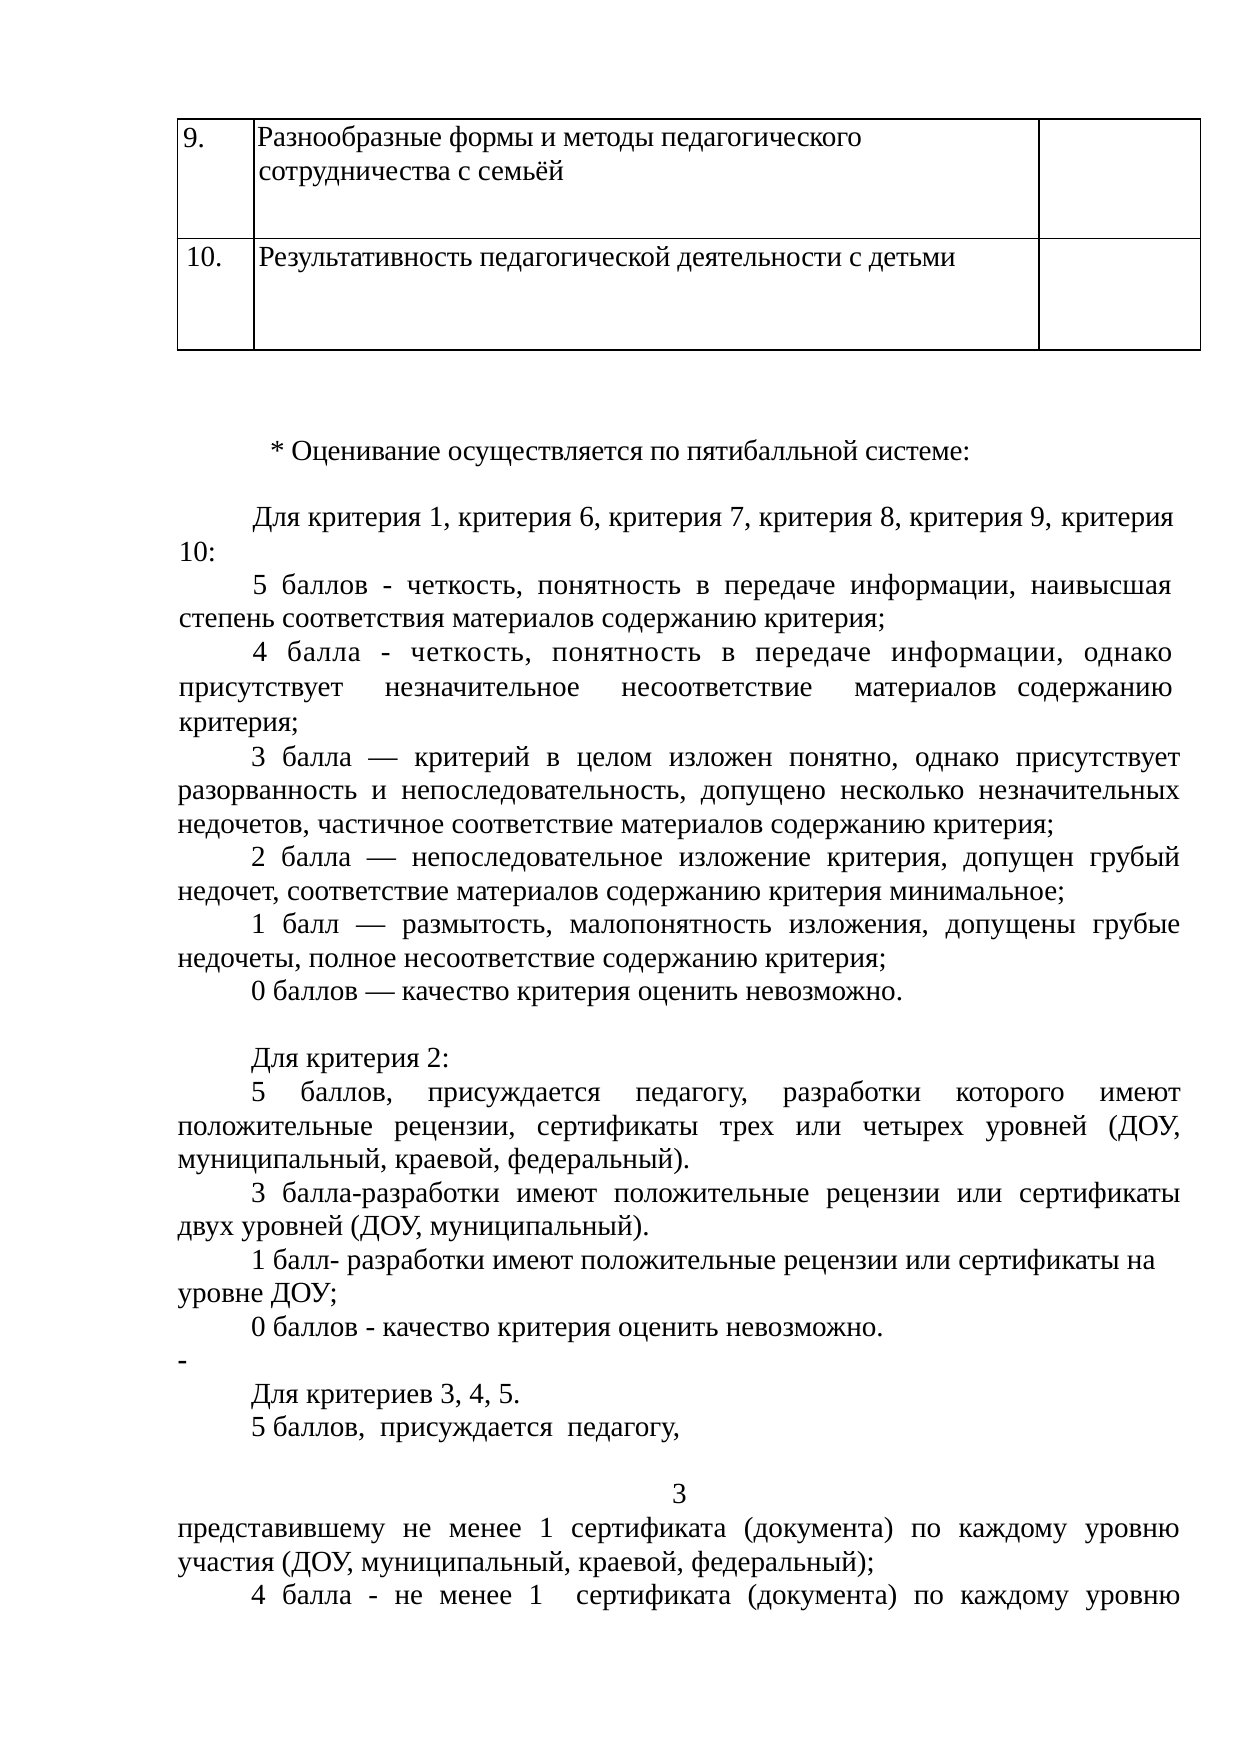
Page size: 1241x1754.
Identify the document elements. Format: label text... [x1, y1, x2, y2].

table_cell Результативность педагогической деятельности с детьми [255, 239, 1038, 349]
text 2 балла — непоследовательное изложение критерия, допущен грубый недочет, соответствие материалов содержанию критерия минимальное; [177, 839, 1181, 906]
text - [177, 1342, 1181, 1376]
table_cell 9. [178, 120, 253, 238]
text Для критерия 2: [177, 1041, 1181, 1074]
text 5 баллов - четкость, понятность в передаче информации, наивысшая степень соответствия материалов содержанию критерия; [179, 569, 1174, 634]
text 5 баллов, присуждается педагогу, [177, 1409, 1181, 1443]
table_cell [1040, 239, 1200, 349]
text 1 балл- разработки имеют положительные рецензии или сертификаты на уровне ДОУ; [177, 1242, 1181, 1309]
table_cell [1040, 120, 1200, 238]
text 3 [177, 1477, 1181, 1510]
text 0 баллов - качество критерия оценить невозможно. [177, 1309, 1181, 1342]
text представившему не менее 1 сертификата (документа) по каждому уровню участия (ДОУ, муниципальный, краевой, федеральный); [177, 1510, 1181, 1577]
table_cell 10. [178, 239, 253, 349]
text 1 балл — размытость, малопонятность изложения, допущены грубые недочеты, полное несоответствие содержанию критерия; [177, 906, 1181, 973]
text Для критерия 1, критерия 6, критерия 7, критерия 8, критерия 9, критерия 10: [179, 499, 1174, 569]
text 3 балла-разработки имеют положительные рецензии или сертификаты двух уровней (ДОУ, муниципальный). [177, 1175, 1181, 1242]
text * Оценивание осуществляется по пятибалльной системе: [270, 433, 1181, 467]
text 4 балла - четкость, понятность в передаче информации, однако присутствует незначительное несоответствие материалов содержанию критерия; [179, 634, 1174, 739]
text 3 балла — критерий в целом изложен понятно, однако присутствует разорванность и непоследовательность, допущено несколько незначительных недочетов, частичное соответствие материалов содержанию критерия; [177, 739, 1181, 839]
text 4 балла - не менее 1 сертификата (документа) по каждому уровню [177, 1577, 1181, 1611]
text Для критериев 3, 4, 5. [177, 1376, 1181, 1409]
text 5 баллов, присуждается педагогу, разработки которого имеют положительные рецензии, сертификаты трех или четырех уровней (ДОУ, муниципальный, краевой, федеральный). [177, 1074, 1181, 1175]
table_cell Разнообразные формы и методы педагогического сотрудничества с семьёй [255, 120, 1038, 238]
text 0 баллов — качество критерия оценить невозможно. [177, 973, 1181, 1007]
